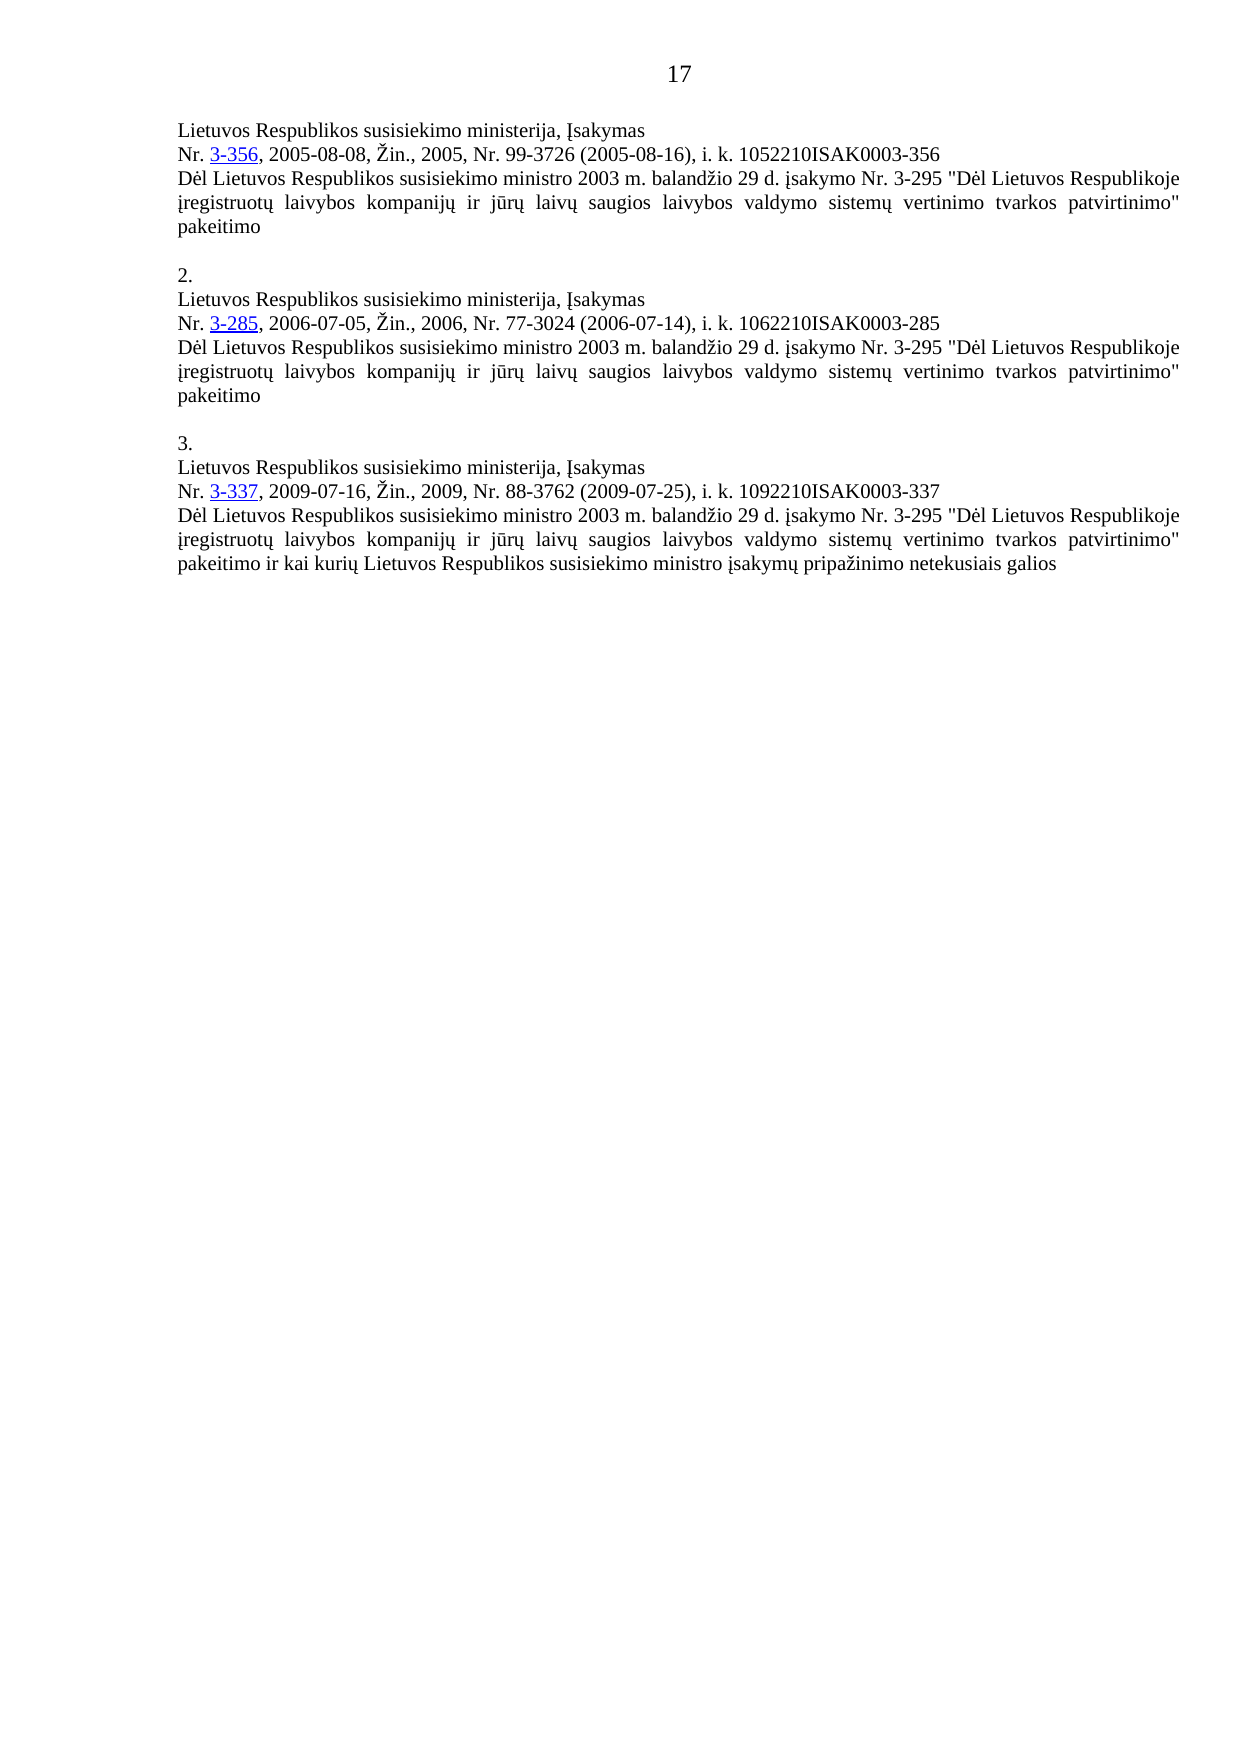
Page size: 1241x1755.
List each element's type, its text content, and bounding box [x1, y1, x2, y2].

text Nr. 3-285, 2006-07-05, Žin., 2006, Nr. 77-3024 (2006-07-14), i. k. 1062210ISAK0003-285 [177, 311, 1181, 335]
text Nr. 3-356, 2005-08-08, Žin., 2005, Nr. 99-3726 (2005-08-16), i. k. 1052210ISAK0003-356 [177, 142, 1181, 166]
text Dėl Lietuvos Respublikos susisiekimo ministro 2003 m. balandžio 29 d. įsakymo Nr. 3-295 "Dėl Lietuvos Respublikoje įregistruotų laivybos kompanijų ir jūrų laivų saugios laivybos valdymo sistemų vertinimo tvarkos patvirtinimo" pakeitimo ir kai kurių Lietuvos Respublikos susisiekimo ministro įsakymų pripažinimo netekusiais galios [177, 503, 1181, 575]
text Dėl Lietuvos Respublikos susisiekimo ministro 2003 m. balandžio 29 d. įsakymo Nr. 3-295 "Dėl Lietuvos Respublikoje įregistruotų laivybos kompanijų ir jūrų laivų saugios laivybos valdymo sistemų vertinimo tvarkos patvirtinimo" pakeitimo [177, 166, 1181, 238]
text 3. [177, 431, 1181, 455]
text 2. [177, 262, 1181, 287]
text Dėl Lietuvos Respublikos susisiekimo ministro 2003 m. balandžio 29 d. įsakymo Nr. 3-295 "Dėl Lietuvos Respublikoje įregistruotų laivybos kompanijų ir jūrų laivų saugios laivybos valdymo sistemų vertinimo tvarkos patvirtinimo" pakeitimo [177, 335, 1181, 407]
text Lietuvos Respublikos susisiekimo ministerija, Įsakymas [177, 287, 1181, 311]
text Lietuvos Respublikos susisiekimo ministerija, Įsakymas [177, 118, 1181, 142]
text Lietuvos Respublikos susisiekimo ministerija, Įsakymas [177, 455, 1181, 479]
text Nr. 3-337, 2009-07-16, Žin., 2009, Nr. 88-3762 (2009-07-25), i. k. 1092210ISAK0003-337 [177, 479, 1181, 503]
